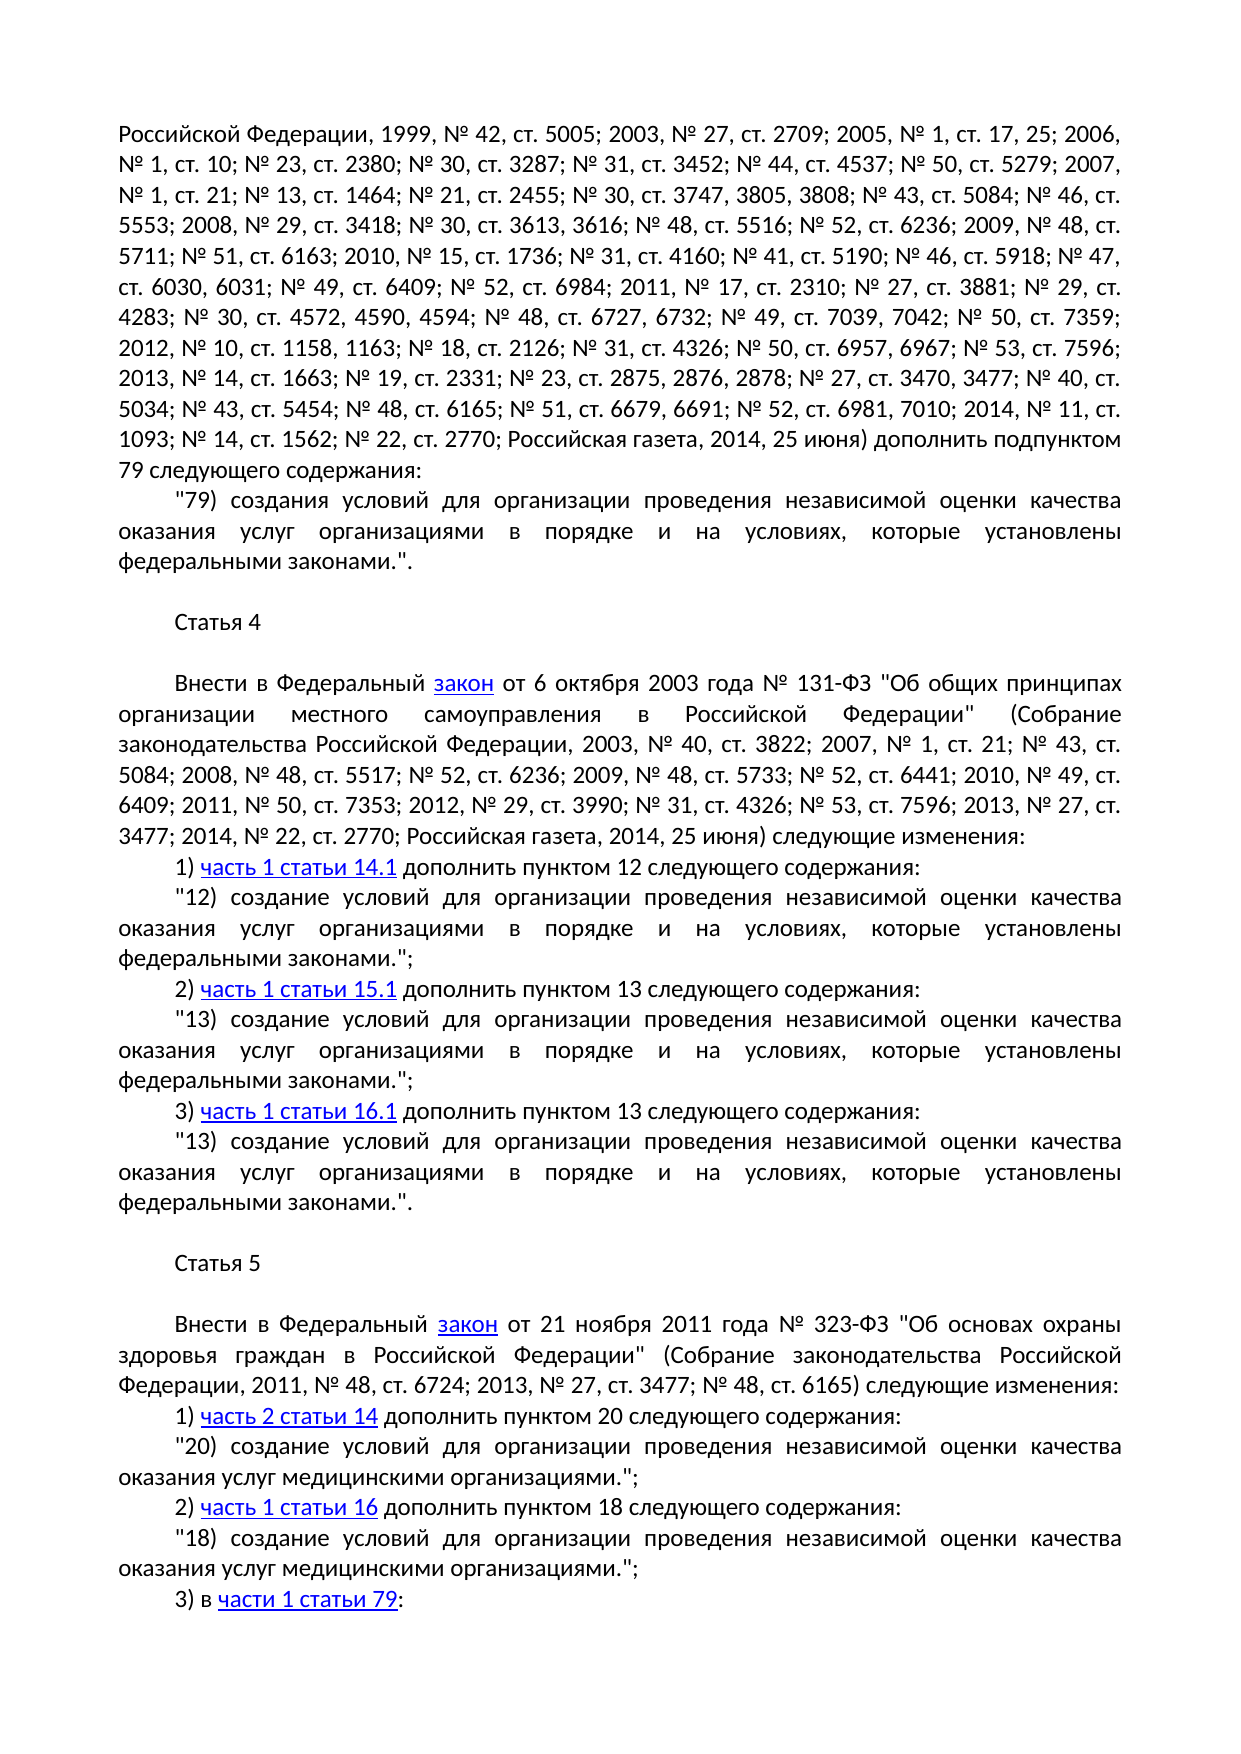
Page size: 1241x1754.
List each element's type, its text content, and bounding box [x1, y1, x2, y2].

text 2) часть 1 статьи 16 дополнить пунктом 18 следующего содержания: [118, 1492, 1122, 1522]
text "13) создание условий для организации проведения независимой оценки качества оказания услуг организациями в порядке и на условиях, которые установлены федеральными законами."; [118, 1003, 1122, 1095]
subtitle Статья 4 [118, 606, 1122, 637]
text Внести в Федеральный закон от 21 ноября 2011 года № 323-ФЗ "Об основах охраны здоровья граждан в Российской Федерации" (Собрание законодательства Российской Федерации, 2011, № 48, ст. 6724; 2013, № 27, ст. 3477; № 48, ст. 6165) следующие изменения: [118, 1308, 1122, 1400]
text "12) создание условий для организации проведения независимой оценки качества оказания услуг организациями в порядке и на условиях, которые установлены федеральными законами."; [118, 881, 1122, 973]
text 1) часть 1 статьи 14.1 дополнить пунктом 12 следующего содержания: [118, 851, 1122, 881]
text Российской Федерации, 1999, № 42, ст. 5005; 2003, № 27, ст. 2709; 2005, № 1, ст. 17, 25; 2006, № 1, ст. 10; № 23, ст. 2380; № 30, ст. 3287; № 31, ст. 3452; № 44, ст. 4537; № 50, ст. 5279; 2007, № 1, ст. 21; № 13, ст. 1464; № 21, ст. 2455; № 30, ст. 3747, 3805, 3808; № 43, ст. 5084; № 46, ст. 5553; 2008, № 29, ст. 3418; № 30, ст. 3613, 3616; № 48, ст. 5516; № 52, ст. 6236; 2009, № 48, ст. 5711; № 51, ст. 6163; 2010, № 15, ст. 1736; № 31, ст. 4160; № 41, ст. 5190; № 46, ст. 5918; № 47, ст. 6030, 6031; № 49, ст. 6409; № 52, ст. 6984; 2011, № 17, ст. 2310; № 27, ст. 3881; № 29, ст. 4283; № 30, ст. 4572, 4590, 4594; № 48, ст. 6727, 6732; № 49, ст. 7039, 7042; № 50, ст. 7359; 2012, № 10, ст. 1158, 1163; № 18, ст. 2126; № 31, ст. 4326; № 50, ст. 6957, 6967; № 53, ст. 7596; 2013, № 14, ст. 1663; № 19, ст. 2331; № 23, ст. 2875, 2876, 2878; № 27, ст. 3470, 3477; № 40, ст. 5034; № 43, ст. 5454; № 48, ст. 6165; № 51, ст. 6679, 6691; № 52, ст. 6981, 7010; 2014, № 11, ст. 1093; № 14, ст. 1562; № 22, ст. 2770; Российская газета, 2014, 25 июня) дополнить подпунктом 79 следующего содержания: [118, 118, 1122, 484]
text "18) создание условий для организации проведения независимой оценки качества оказания услуг медицинскими организациями."; [118, 1522, 1122, 1583]
subtitle Статья 5 [118, 1247, 1122, 1278]
text "13) создание условий для организации проведения независимой оценки качества оказания услуг организациями в порядке и на условиях, которые установлены федеральными законами.". [118, 1125, 1122, 1217]
text Внести в Федеральный закон от 6 октября 2003 года № 131-ФЗ "Об общих принципах организации местного самоуправления в Российской Федерации" (Собрание законодательства Российской Федерации, 2003, № 40, ст. 3822; 2007, № 1, ст. 21; № 43, ст. 5084; 2008, № 48, ст. 5517; № 52, ст. 6236; 2009, № 48, ст. 5733; № 52, ст. 6441; 2010, № 49, ст. 6409; 2011, № 50, ст. 7353; 2012, № 29, ст. 3990; № 31, ст. 4326; № 53, ст. 7596; 2013, № 27, ст. 3477; 2014, № 22, ст. 2770; Российская газета, 2014, 25 июня) следующие изменения: [118, 667, 1122, 851]
text 1) часть 2 статьи 14 дополнить пунктом 20 следующего содержания: [118, 1400, 1122, 1431]
text "20) создание условий для организации проведения независимой оценки качества оказания услуг медицинскими организациями."; [118, 1431, 1122, 1492]
text 2) часть 1 статьи 15.1 дополнить пунктом 13 следующего содержания: [118, 973, 1122, 1003]
text "79) создания условий для организации проведения независимой оценки качества оказания услуг организациями в порядке и на условиях, которые установлены федеральными законами.". [118, 484, 1122, 576]
text 3) в части 1 статьи 79: [118, 1583, 1122, 1614]
text 3) часть 1 статьи 16.1 дополнить пунктом 13 следующего содержания: [118, 1095, 1122, 1125]
